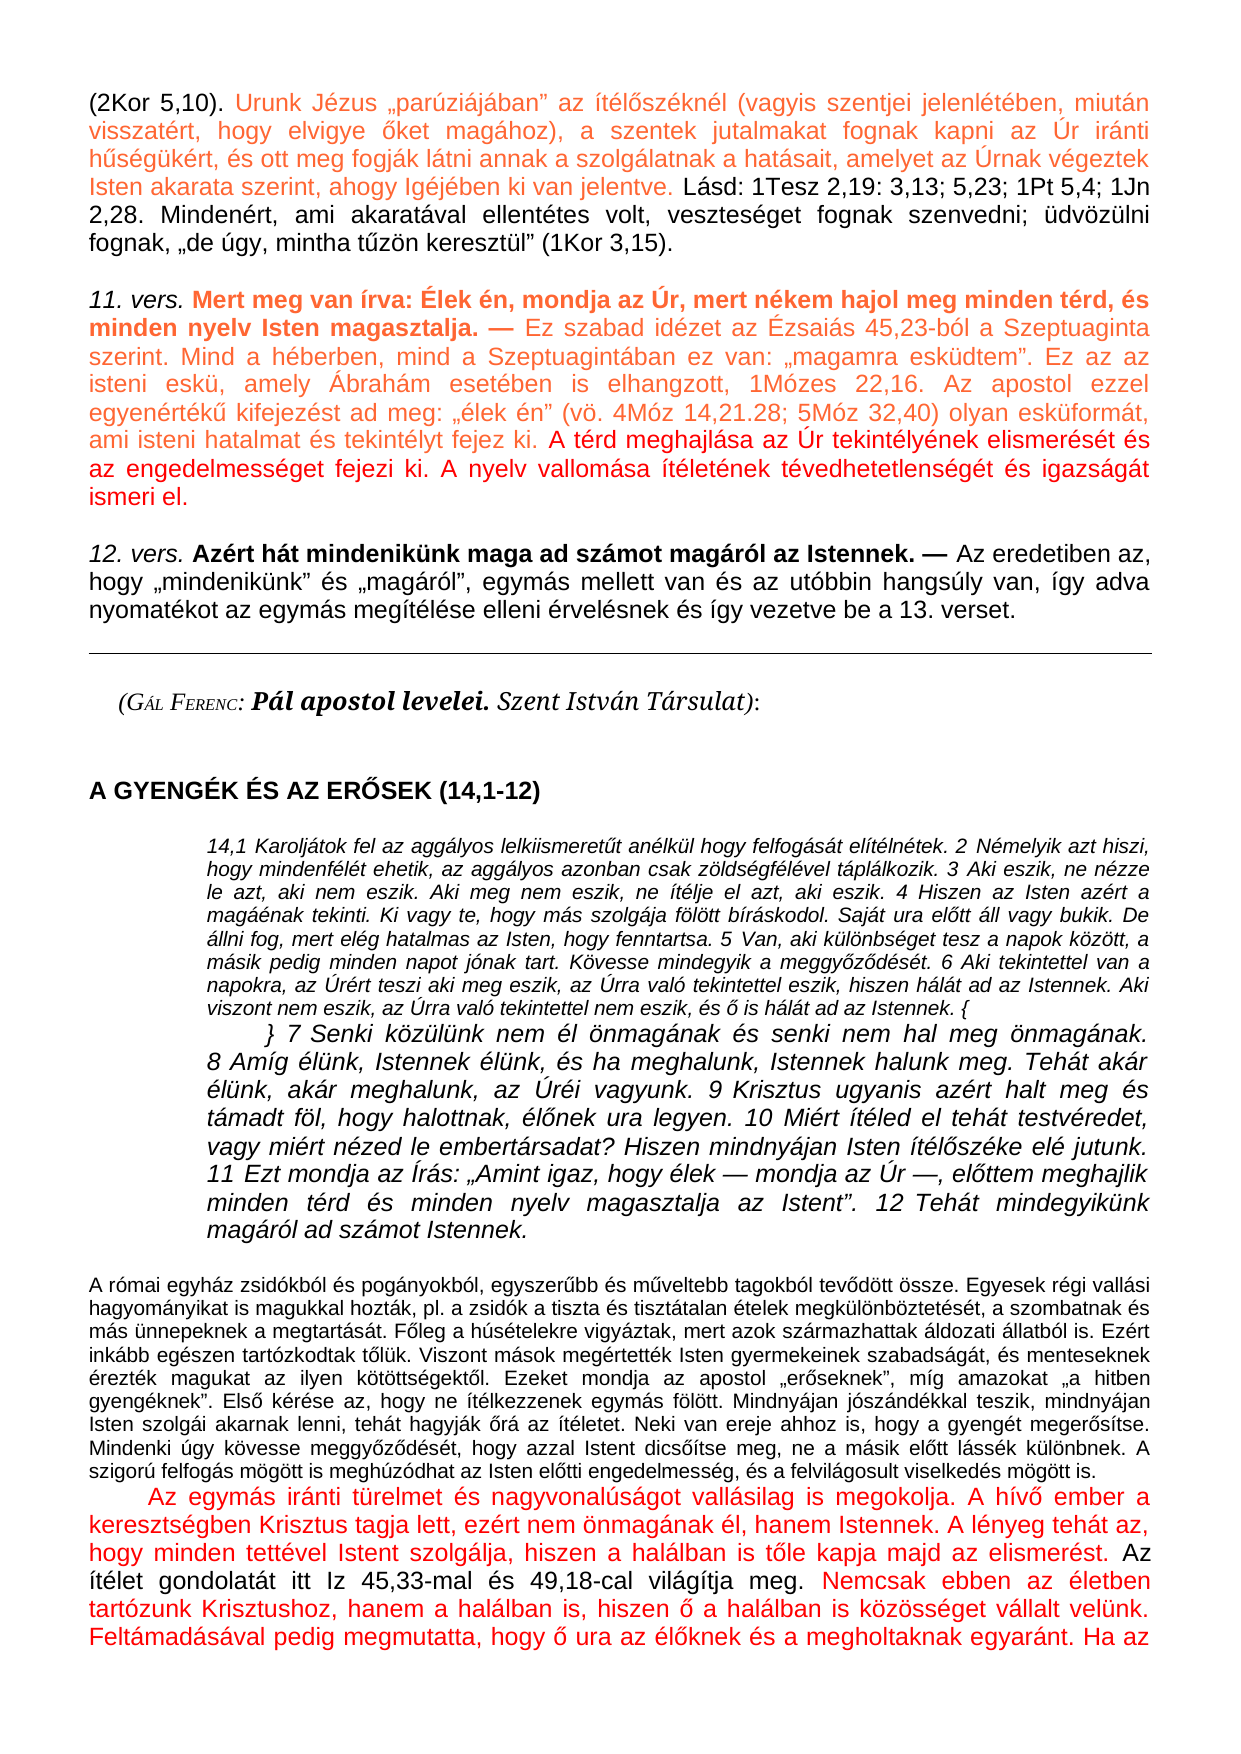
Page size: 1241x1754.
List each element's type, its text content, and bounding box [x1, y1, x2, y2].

text 14,1 Karoljátok fel az aggályos lelkiismeretűt anélkül hogy felfogását elítélnétek. 2 Némelyik azt hiszi, hogy mindenfélét ehetik, az aggályos azonban csak zöldségfélével táplálkozik. 3 Aki eszik, ne nézze le azt, aki nem eszik. Aki meg nem eszik, ne ítélje el azt, aki eszik. 4 Hiszen az Isten azért a magáénak tekinti. Ki vagy te, hogy más szolgája fölött bíráskodol. Saját ura előtt áll vagy bukik. De állni fog, mert elég hatalmas az Isten, hogy fenntartsa. 5 Van, aki különbséget tesz a napok között, a másik pedig minden napot jónak tart. Kövesse mindegyik a meggyőződését. 6 Aki tekintettel van a napokra, az Úrért teszi aki meg eszik, az Úrra való tekintettel eszik, hiszen hálát ad az Istennek. Aki viszont nem eszik, az Úrra való tekintettel nem eszik, és ő is hálát ad az Istennek. { [207, 834, 1152, 1020]
text 11. vers. Mert meg van írva: Élek én, mondja az Úr, mert nékem hajol meg minden térd, és minden nyelv Isten magasztalja. ― Ez szabad idézet az Ézsaiás 45,23-ból a Szeptuaginta szerint. Mind a héberben, mind a Szeptuagintában ez van: „magamra esküdtem”. Ez az az isteni eskü, amely Ábrahám esetében is elhangzott, 1Mózes 22,16. Az apostol ezzel egyenértékű kifejezést ad meg: „élek én” (vö. 4Móz 14,21.28; 5Móz 32,40) olyan esküformát, ami isteni hatalmat és tekintélyt fejez ki. A térd meghajlása az Úr tekintélyének elismerését és az engedelmességet fejezi ki. A nyelv vallomása ítéletének tévedhetetlenségét és igazságát ismeri el. [88, 286, 1152, 510]
text (Gál Ferenc: Pál apostol levelei. Szent István Társulat): [88, 654, 1152, 747]
text Az egymás iránti türelmet és nagyvonalúságot vallásilag is megokolja. A hívő ember a keresztségben Krisztus tagja lett, ezért nem önmagának él, hanem Istennek. A lényeg tehát az, hogy minden tettével Istent szolgálja, hiszen a halálban is tőle kapja majd az elismerést. Az ítélet gondolatát itt Iz 45,33-mal és 49,18-cal világítja meg. Nemcsak ebben az életben tartózunk Krisztushoz, hanem a halálban is, hiszen ő a halálban is közösséget vállalt velünk. Feltámadásával pedig megmutatta, hogy ő ura az élőknek és a megholtaknak egyaránt. Ha az [88, 1483, 1152, 1651]
text (2Kor 5,10). Urunk Jézus „parúziájában” az ítélőszéknél (vagyis szentjei jelenlétében, miután visszatért, hogy elvigye őket magához), a szentek jutalmakat fognak kapni az Úr iránti hűségükért, és ott meg fogják látni annak a szolgálatnak a hatásait, amelyet az Úrnak végeztek Isten akarata szerint, ahogy Igéjében ki van jelentve. Lásd: 1Tesz 2,19: 3,13; 5,23; 1Pt 5,4; 1Jn 2,28. Mindenért, ami akaratával ellentétes volt, veszteséget fognak szenvedni; üdvözülni fognak, „de úgy, mintha tűzön keresztül” (1Kor 3,15). [88, 88, 1152, 257]
text } 7 Senki közülünk nem él önmagának és senki nem hal meg önmagának. 8 Amíg élünk, Istennek élünk, és ha meghalunk, Istennek halunk meg. Tehát akár élünk, akár meghalunk, az Úréi vagyunk. 9 Krisztus ugyanis azért halt meg és támadt föl, hogy halottnak, élőnek ura legyen. 10 Miért ítéled el tehát testvéredet, vagy miért nézed le embertársadat? Hiszen mindnyájan Isten ítélőszéke elé jutunk. 11 Ezt mondja az Írás: „Amint igaz, hogy élek — mondja az Úr —, előttem meghajlik minden térd és minden nyelv magasztalja az Istent”. 12 Tehát mindegyikünk magáról ad számot Istennek. [207, 1020, 1152, 1244]
text 12. vers. Azért hát mindenikünk maga ad számot magáról az Istennek. ― Az eredetiben az, hogy „mindenikünk” és „magáról”, egymás mellett van és az utóbbin hangsúly van, így adva nyomatékot az egymás megítélése elleni érvelésnek és így vezetve be a 13. verset. [88, 540, 1152, 624]
text A római egyház zsidókból és pogányokból, egyszerűbb és műveltebb tagokból tevődött össze. Egyesek régi vallási hagyományikat is magukkal hozták, pl. a zsidók a tiszta és tisztátalan ételek megkülönböztetését, a szombatnak és más ünnepeknek a megtartását. Főleg a húsételekre vigyáztak, mert azok származhattak áldozati állatból is. Ezért inkább egészen tartózkodtak tőlük. Viszont mások megértették Isten gyermekeinek szabadságát, és menteseknek érezték magukat az ilyen kötöttségektől. Ezeket mondja az apostol „erőseknek”, míg amazokat „a hitben gyengéknek”. Első kérése az, hogy ne ítélkezzenek egymás fölött. Mindnyájan jószándékkal teszik, mindnyájan Isten szolgái akarnak lenni, tehát hagyják őrá az ítéletet. Neki van ereje ahhoz is, hogy a gyengét megerősítse. Mindenki úgy kövesse meggyőződését, hogy azzal Istent dicsőítse meg, ne a másik előtt lássék különbnek. A szigorú felfogás mögött is meghúzódhat az Isten előtti engedelmesség, és a felvilágosult viselkedés mögött is. [88, 1274, 1152, 1483]
text A GYENGÉK ÉS AZ ERŐSEK (14,1-12) [88, 777, 1152, 805]
